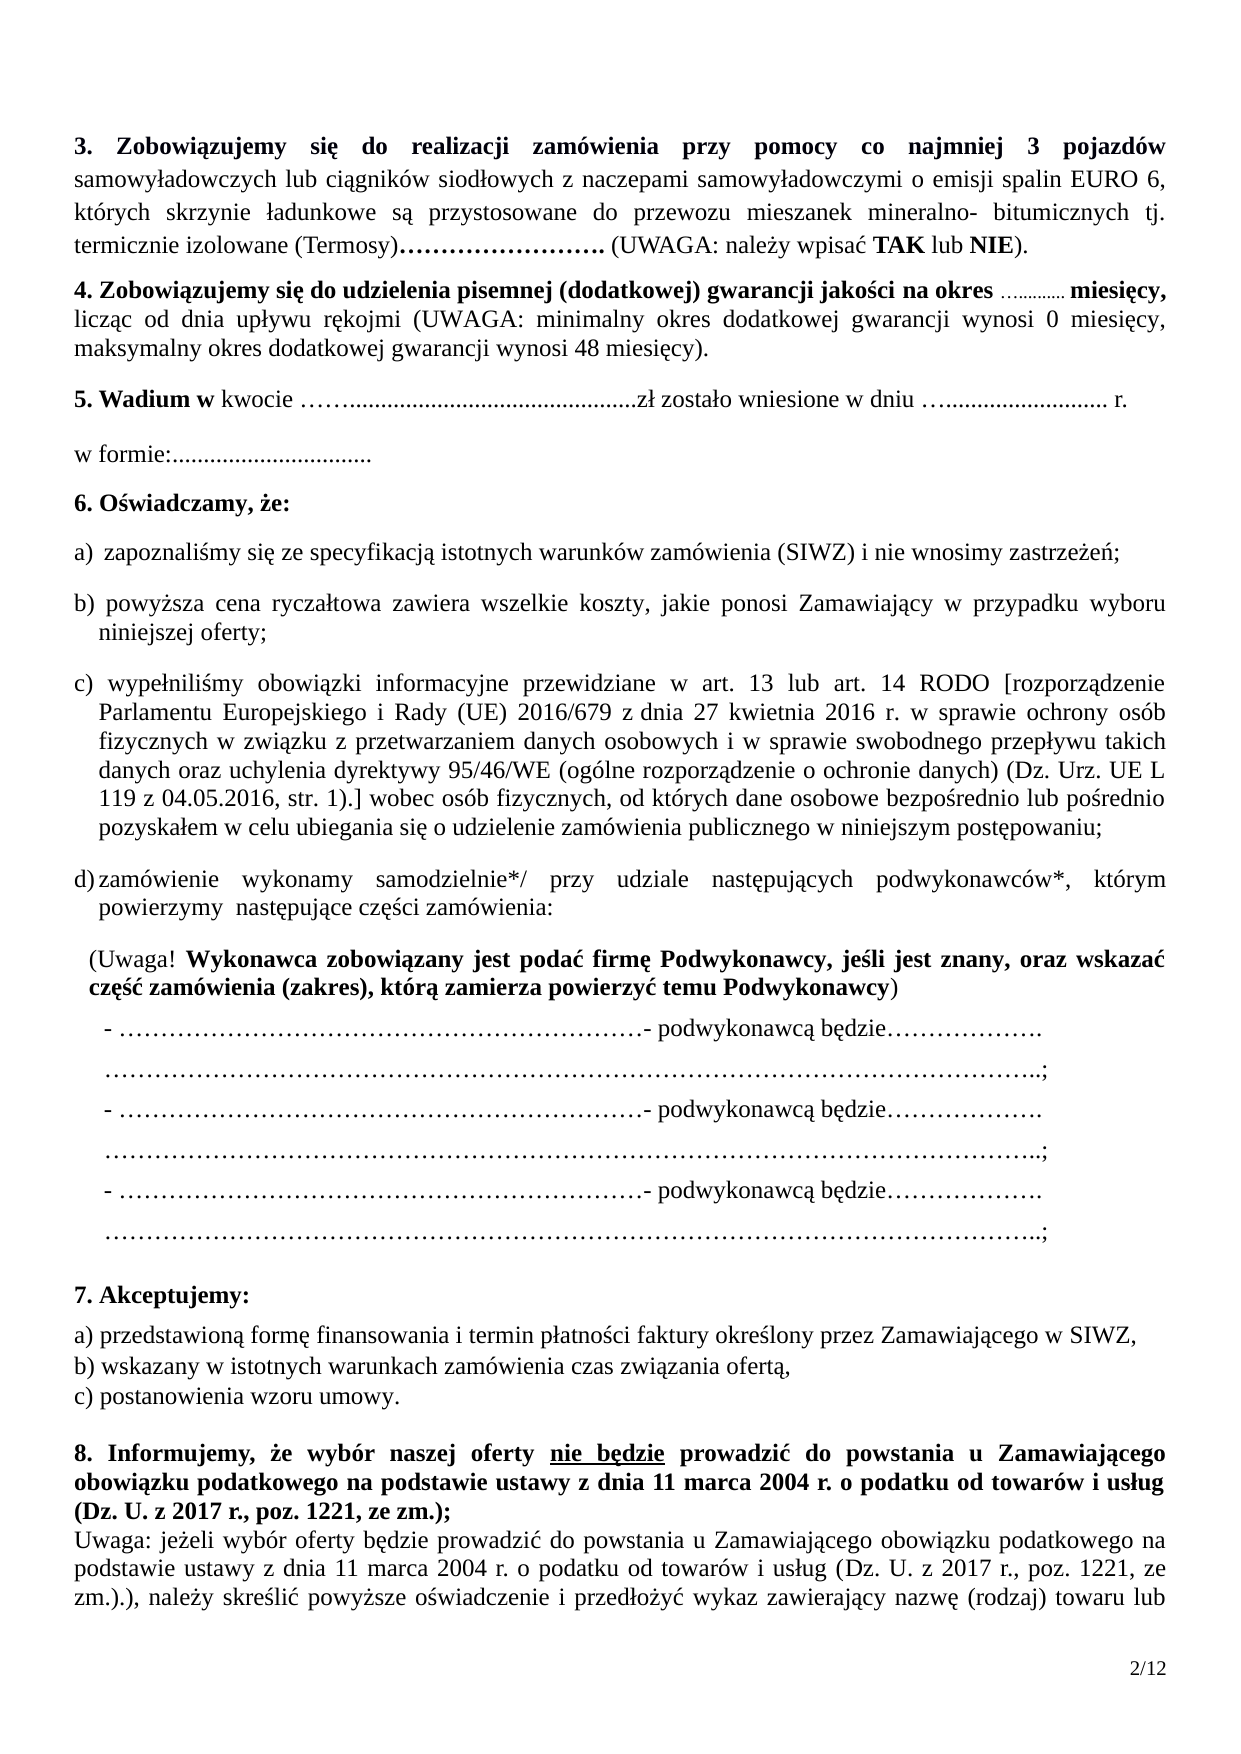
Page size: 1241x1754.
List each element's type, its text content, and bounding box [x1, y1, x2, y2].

text 8. Informujemy, że wybór naszej oferty nie będzie prowadzić do powstania u Zamawiającego obowiązku podatkowego na podstawie ustawy z dnia 11 marca 2004 r. o podatku od towarów i usług (Dz. U. z 2017 r., poz. 1221, ze zm.); [74, 1438, 1167, 1525]
text w formie:................................ [74, 439, 1167, 468]
text Uwaga: jeżeli wybór oferty będzie prowadzić do powstania u Zamawiającego obowiązku podatkowego na podstawie ustawy z dnia 11 marca 2004 r. o podatku od towarów i usług (Dz. U. z 2017 r., poz. 1221, ze zm.).), należy skreślić powyższe oświadczenie i przedłożyć wykaz zawierający nazwę (rodzaj) towaru lub [74, 1525, 1167, 1611]
text (Uwaga! Wykonawca zobowiązany jest podać firmę Podwykonawcy, jeśli jest znany, oraz wskazać część zamówienia (zakres), którą zamierza powierzyć temu Podwykonawcy) [89, 944, 1167, 1001]
text …………………………………………………………………………………………………..; [103, 1054, 1167, 1082]
text a) zapoznaliśmy się ze specyfikacją istotnych warunków zamówienia (SIWZ) i nie wnosimy zastrzeżeń; [74, 537, 1167, 566]
text - ………………………………………………………- podwykonawcą będzie………………. [103, 1176, 1167, 1204]
text 3. Zobowiązujemy się do realizacji zamówienia przy pomocy co najmniej 3 pojazdów samowyładowczych lub ciągników siodłowych z naczepami samowyładowczymi o emisji spalin EURO 6, których skrzynie ładunkowe są przystosowane do przewozu mieszanek mineralno- bitumicznych tj. termicznie izolowane (Termosy)……………………. (UWAGA: należy wpisać TAK lub NIE). [74, 131, 1167, 259]
text c) postanowienia wzoru umowy. [74, 1381, 1167, 1410]
text …………………………………………………………………………………………………..; [103, 1216, 1167, 1245]
text 7. Akceptujemy: [74, 1280, 1167, 1308]
text - ………………………………………………………- podwykonawcą będzie………………. [103, 1013, 1167, 1042]
text d) zamówienie wykonamy samodzielnie*/ przy udziale następujących podwykonawców*, którym powierzymy następujące części zamówienia: [74, 864, 1167, 921]
text c) wypełniliśmy obowiązki informacyjne przewidziane w art. 13 lub art. 14 RODO [rozporządzenie Parlamentu Europejskiego i Rady (UE) 2016/679 z dnia 27 kwietnia 2016 r. w sprawie ochrony osób fizycznych w związku z przetwarzaniem danych osobowych i w sprawie swobodnego przepływu takich danych oraz uchylenia dyrektywy 95/46/WE (ogólne rozporządzenie o ochronie danych) (Dz. Urz. UE L 119 z 04.05.2016, str. 1).] wobec osób fizycznych, od których dane osobowe bezpośrednio lub pośrednio pozyskałem w celu ubiegania się o udzielenie zamówienia publicznego w niniejszym postępowaniu; [74, 668, 1167, 841]
text a) przedstawioną formę finansowania i termin płatności faktury określony przez Zamawiającego w SIWZ, [74, 1320, 1167, 1349]
text - ………………………………………………………- podwykonawcą będzie………………. [103, 1094, 1167, 1123]
text b) powyższa cena ryczałtowa zawiera wszelkie koszty, jakie ponosi Zamawiający w przypadku wyboru niniejszej oferty; [74, 588, 1167, 646]
text b) wskazany w istotnych warunkach zamówienia czas związania ofertą, [74, 1351, 1167, 1379]
text 6. Oświadczamy, że: [74, 488, 1167, 517]
text 5. Wadium w kwocie ……..............................................zł zostało wniesione w dniu ….......................... r. [74, 384, 1167, 413]
text …………………………………………………………………………………………………..; [103, 1135, 1167, 1164]
text 4. Zobowiązujemy się do udzielenia pisemnej (dodatkowej) gwarancji jakości na okres ….......... miesięcy, licząc od dnia upływu rękojmi (UWAGA: minimalny okres dodatkowej gwarancji wynosi 0 miesięcy, maksymalny okres dodatkowej gwarancji wynosi 48 miesięcy). [74, 275, 1167, 361]
